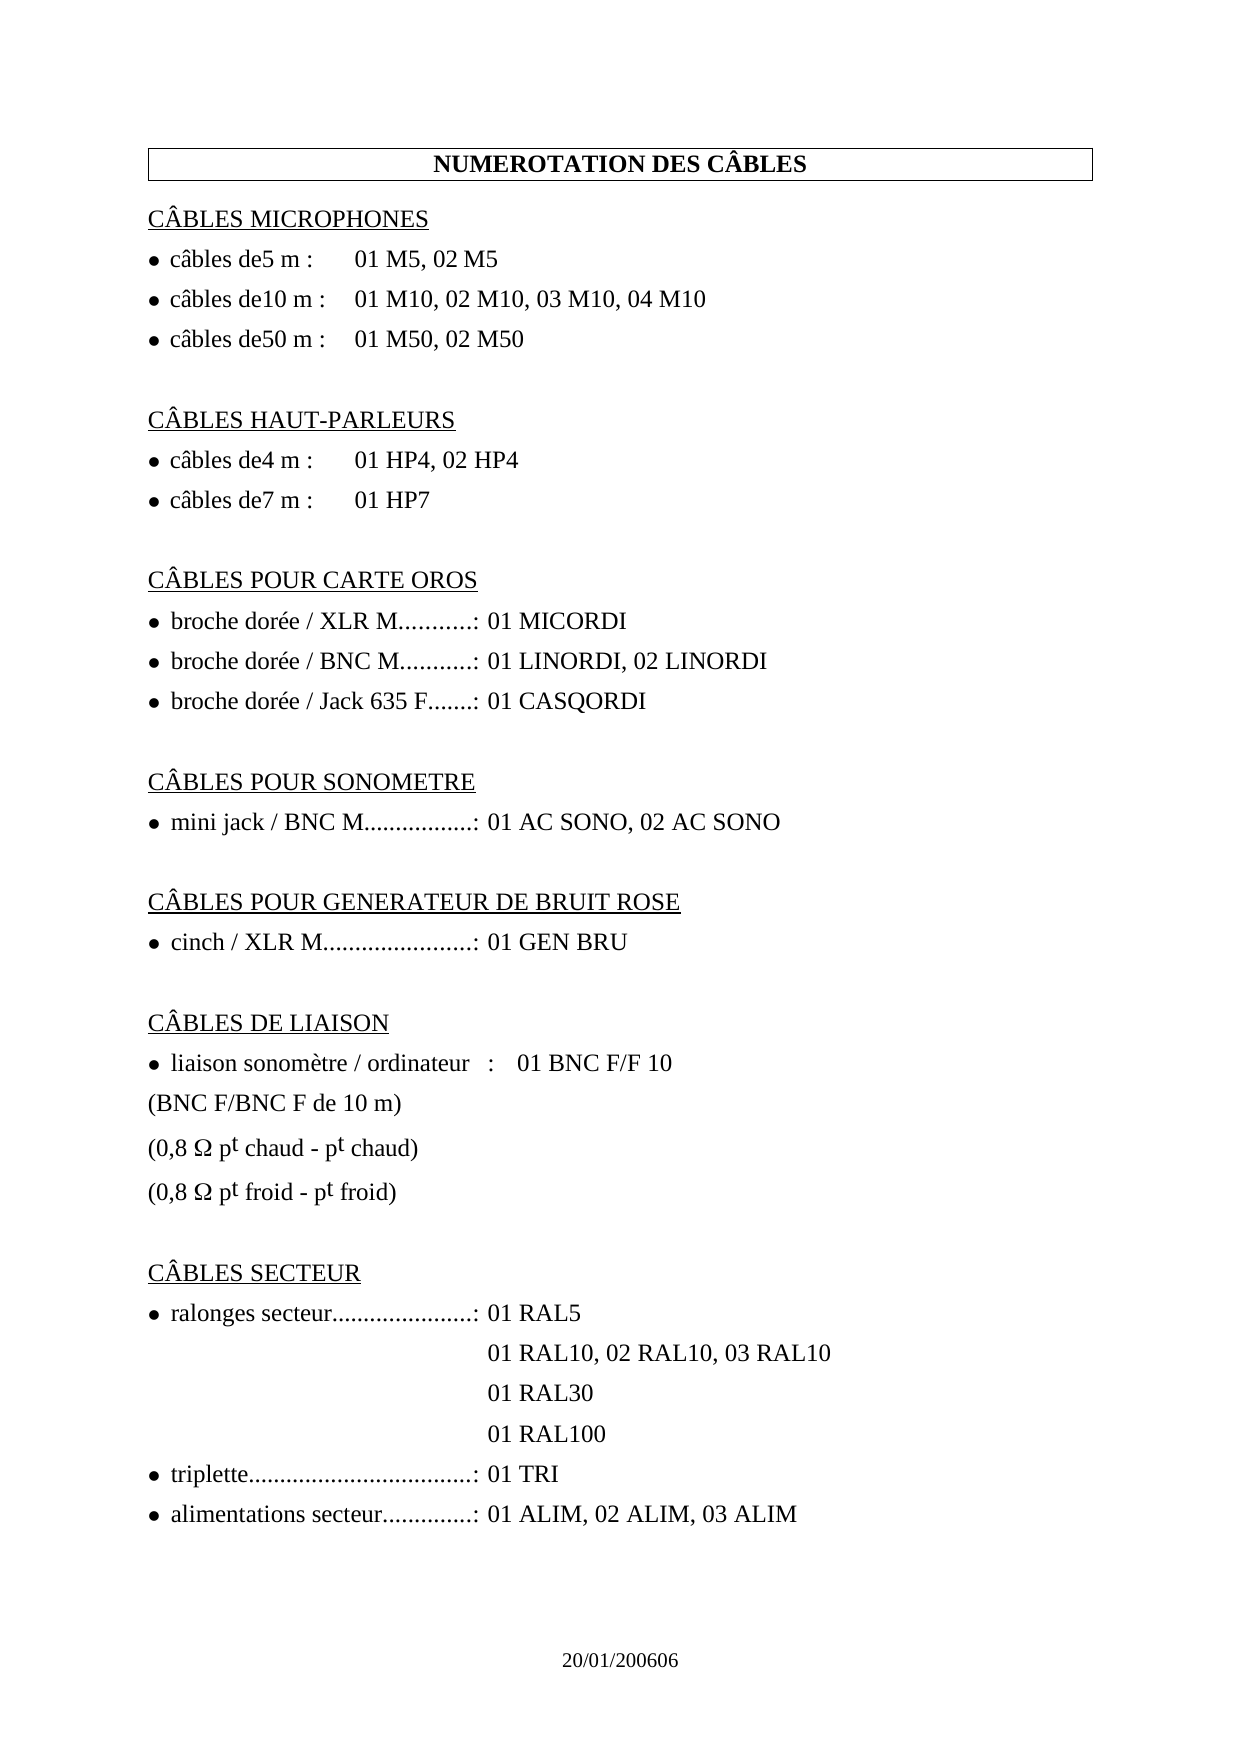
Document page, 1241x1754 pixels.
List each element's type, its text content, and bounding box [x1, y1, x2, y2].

text l triplette : 01 TRI [148, 1460, 1092, 1488]
text 01 RAL30 [148, 1379, 1092, 1407]
text l câbles de 50 m : 01 M50, 02 M50 [148, 325, 1092, 353]
text l ralonges secteur : 01 RAL5 [148, 1299, 1092, 1327]
text NUMEROTATION DES CÂBLES [149, 149, 1092, 180]
text l liaison sonomètre / ordinateur : 01 BNC F/F 10 [148, 1049, 1092, 1077]
text CÂBLES POUR GENERATEUR DE BRUIT ROSE [148, 888, 1092, 916]
text l broche dorée / XLR M : 01 MICORDI [148, 607, 1092, 634]
text l alimentations secteur : 01 ALIM, 02 ALIM, 03 ALIM [148, 1500, 1092, 1528]
text l mini jack / BNC M : 01 AC SONO, 02 AC SONO [148, 808, 1092, 836]
text l broche dorée / BNC M : 01 LINORDI, 02 LINORDI [148, 647, 1092, 675]
text 01 RAL100 [148, 1420, 1092, 1447]
text l cinch / XLR M : 01 GEN BRU [148, 928, 1092, 956]
text (0,8 W pt froid - pt froid) [148, 1174, 1092, 1206]
text 01 RAL10, 02 RAL10, 03 RAL10 [148, 1339, 1092, 1367]
text CÂBLES POUR SONOMETRE [148, 768, 1092, 795]
text CÂBLES MICROPHONES [148, 205, 1092, 232]
text l câbles de 7 m : 01 HP7 [148, 486, 1092, 514]
text l broche dorée / Jack 635 F : 01 CASQORDI [148, 687, 1092, 715]
text l câbles de 10 m : 01 M10, 02 M10, 03 M10, 04 M10 [148, 285, 1092, 313]
text CÂBLES POUR CARTE OROS [148, 567, 1092, 594]
text CÂBLES HAUT-PARLEURS [148, 406, 1092, 433]
text (BNC F/BNC F de 10 m) [148, 1089, 1092, 1117]
text (0,8 W pt chaud - pt chaud) [148, 1129, 1092, 1162]
text l câbles de 4 m : 01 HP4, 02 HP4 [148, 446, 1092, 474]
text CÂBLES DE LIAISON [148, 1009, 1092, 1037]
text l câbles de 5 m : 01 M5, 02 M5 [148, 245, 1092, 273]
text CÂBLES SECTEUR [148, 1259, 1092, 1287]
